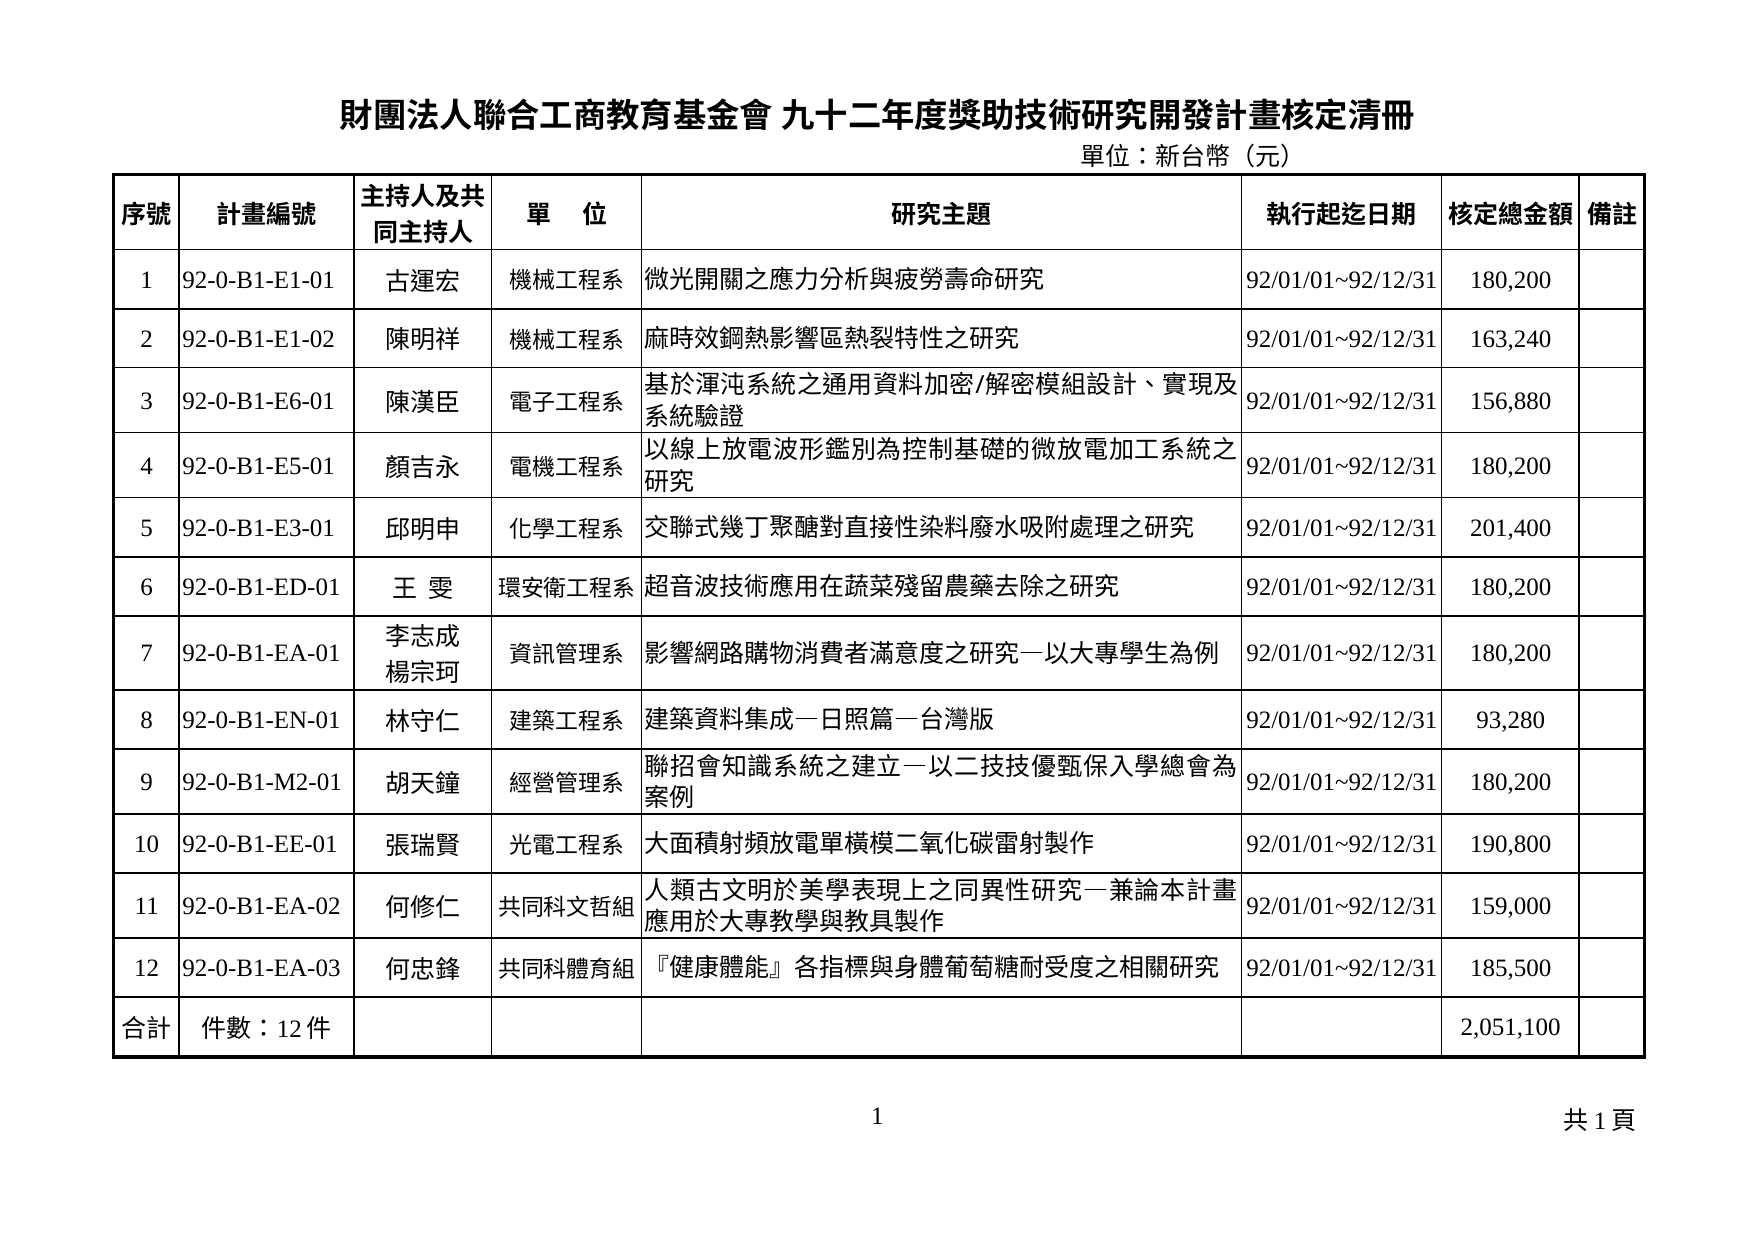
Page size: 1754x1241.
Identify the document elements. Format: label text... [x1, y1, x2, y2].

table_cell 180,200 [1442, 750, 1578, 813]
table_cell 92/01/01~92/12/31 [1242, 750, 1441, 813]
table_cell 影響網路購物消費者滿意度之研究—以大專學生為例 [642, 617, 1241, 689]
table_header 研究主題 [642, 176, 1241, 249]
table_cell 2,051,100 [1442, 998, 1578, 1055]
table_cell 92-0-B1-E5-01 [180, 433, 353, 497]
table_cell 邱明申 [355, 498, 491, 556]
table_cell 10 [115, 815, 178, 872]
table_header 主持人及共同主持人 [355, 176, 491, 249]
table_cell 12 [115, 939, 178, 996]
table_cell 超音波技術應用在蔬菜殘留農藥去除之研究 [642, 558, 1241, 615]
table_cell 180,200 [1442, 617, 1578, 689]
table_cell [1580, 368, 1643, 432]
table_cell 4 [115, 433, 178, 497]
table_cell 11 [115, 874, 178, 937]
table_cell 何忠鋒 [355, 939, 491, 996]
table_cell [355, 998, 491, 1055]
table_cell 92/01/01~92/12/31 [1242, 498, 1441, 556]
table_cell [1242, 998, 1441, 1055]
table_cell [1580, 498, 1643, 556]
table_cell 92-0-B1-E6-01 [180, 368, 353, 432]
table_cell 180,200 [1442, 433, 1578, 497]
table_cell 微光開關之應力分析與疲勞壽命研究 [642, 250, 1241, 308]
table_cell 92/01/01~92/12/31 [1242, 815, 1441, 872]
table_cell 2 [115, 310, 178, 367]
table_cell 92/01/01~92/12/31 [1242, 310, 1441, 367]
table_header 執行起迄日期 [1242, 176, 1441, 249]
table_cell 92-0-B1-EN-01 [180, 691, 353, 748]
table_cell 7 [115, 617, 178, 689]
table_cell 人類古文明於美學表現上之同異性研究—兼論本計畫應用於大專教學與教具製作 [642, 874, 1241, 937]
table_cell 92-0-B1-EA-02 [180, 874, 353, 937]
table_cell 陳明祥 [355, 310, 491, 367]
table_cell [1580, 433, 1643, 497]
table_cell 電子工程系 [492, 368, 641, 432]
table_cell 92/01/01~92/12/31 [1242, 433, 1441, 497]
table_cell 190,800 [1442, 815, 1578, 872]
table_cell 合計 [115, 998, 178, 1055]
table_cell 張瑞賢 [355, 815, 491, 872]
table_cell 光電工程系 [492, 815, 641, 872]
table_cell 古運宏 [355, 250, 491, 308]
table_header 備註 [1580, 176, 1643, 249]
table_cell 92-0-B1-EA-01 [180, 617, 353, 689]
table_cell 建築工程系 [492, 691, 641, 748]
table_cell 9 [115, 750, 178, 813]
table_header 核定總金額 [1442, 176, 1578, 249]
table_cell 化學工程系 [492, 498, 641, 556]
table_cell 92/01/01~92/12/31 [1242, 558, 1441, 615]
table_cell 92-0-B1-E1-01 [180, 250, 353, 308]
table_cell [1580, 558, 1643, 615]
table_cell 林守仁 [355, 691, 491, 748]
table_cell 機械工程系 [492, 250, 641, 308]
table_cell 92-0-B1-E3-01 [180, 498, 353, 556]
table_cell 159,000 [1442, 874, 1578, 937]
table_cell 201,400 [1442, 498, 1578, 556]
table_header 序號 [115, 176, 178, 249]
table_cell 電機工程系 [492, 433, 641, 497]
table_cell 93,280 [1442, 691, 1578, 748]
table_cell 92-0-B1-ED-01 [180, 558, 353, 615]
table_cell 5 [115, 498, 178, 556]
table_cell 92-0-B1-E1-02 [180, 310, 353, 367]
table_cell 資訊管理系 [492, 617, 641, 689]
table_cell 共同科體育組 [492, 939, 641, 996]
table_cell 92-0-B1-EE-01 [180, 815, 353, 872]
table_cell 何修仁 [355, 874, 491, 937]
table_cell 180,200 [1442, 250, 1578, 308]
table_cell [1580, 939, 1643, 996]
table_cell 共同科文哲組 [492, 874, 641, 937]
table_header 單 位 [492, 176, 641, 249]
table_cell 92-0-B1-EA-03 [180, 939, 353, 996]
table_cell 92/01/01~92/12/31 [1242, 691, 1441, 748]
table_cell 『健康體能』各指標與身體葡萄糖耐受度之相關研究 [642, 939, 1241, 996]
table_cell 麻時效鋼熱影響區熱裂特性之研究 [642, 310, 1241, 367]
table_cell 陳漢臣 [355, 368, 491, 432]
table_cell 顏吉永 [355, 433, 491, 497]
table_cell [642, 998, 1241, 1055]
table_cell 機械工程系 [492, 310, 641, 367]
table_cell [492, 998, 641, 1055]
table_cell [1580, 998, 1643, 1055]
table_cell 92/01/01~92/12/31 [1242, 939, 1441, 996]
table_cell [1580, 310, 1643, 367]
table_cell 163,240 [1442, 310, 1578, 367]
table_cell 王 雯 [355, 558, 491, 615]
table_cell [1580, 815, 1643, 872]
table_cell 經營管理系 [492, 750, 641, 813]
table_cell 聯招會知識系統之建立—以二技技優甄保入學總會為案例 [642, 750, 1241, 813]
table_cell [1580, 617, 1643, 689]
table_cell 建築資料集成—日照篇—台灣版 [642, 691, 1241, 748]
table_header 計畫編號 [180, 176, 353, 249]
table_cell [1580, 874, 1643, 937]
table_cell 3 [115, 368, 178, 432]
table_cell 185,500 [1442, 939, 1578, 996]
table_cell 交聯式幾丁聚醣對直接性染料廢水吸附處理之研究 [642, 498, 1241, 556]
table_cell 8 [115, 691, 178, 748]
table_cell 1 [115, 250, 178, 308]
table_cell 基於渾沌系統之通用資料加密/解密模組設計、實現及系統驗證 [642, 368, 1241, 432]
table_cell 92/01/01~92/12/31 [1242, 617, 1441, 689]
table_cell [1580, 750, 1643, 813]
table_cell 6 [115, 558, 178, 615]
table_cell 92/01/01~92/12/31 [1242, 250, 1441, 308]
table_cell 李志成 楊宗珂 [355, 617, 491, 689]
table_cell 件數：12件 [180, 998, 353, 1055]
table_cell 180,200 [1442, 558, 1578, 615]
table_cell [1580, 691, 1643, 748]
table_cell 92/01/01~92/12/31 [1242, 874, 1441, 937]
table_cell 胡天鐘 [355, 750, 491, 813]
table_cell 環安衛工程系 [492, 558, 641, 615]
table_cell 92-0-B1-M2-01 [180, 750, 353, 813]
table_cell 92/01/01~92/12/31 [1242, 368, 1441, 432]
table_cell 156,880 [1442, 368, 1578, 432]
table_cell [1580, 250, 1643, 308]
table_cell 以線上放電波形鑑別為控制基礎的微放電加工系統之研究 [642, 433, 1241, 497]
table_cell 大面積射頻放電單橫模二氧化碳雷射製作 [642, 815, 1241, 872]
